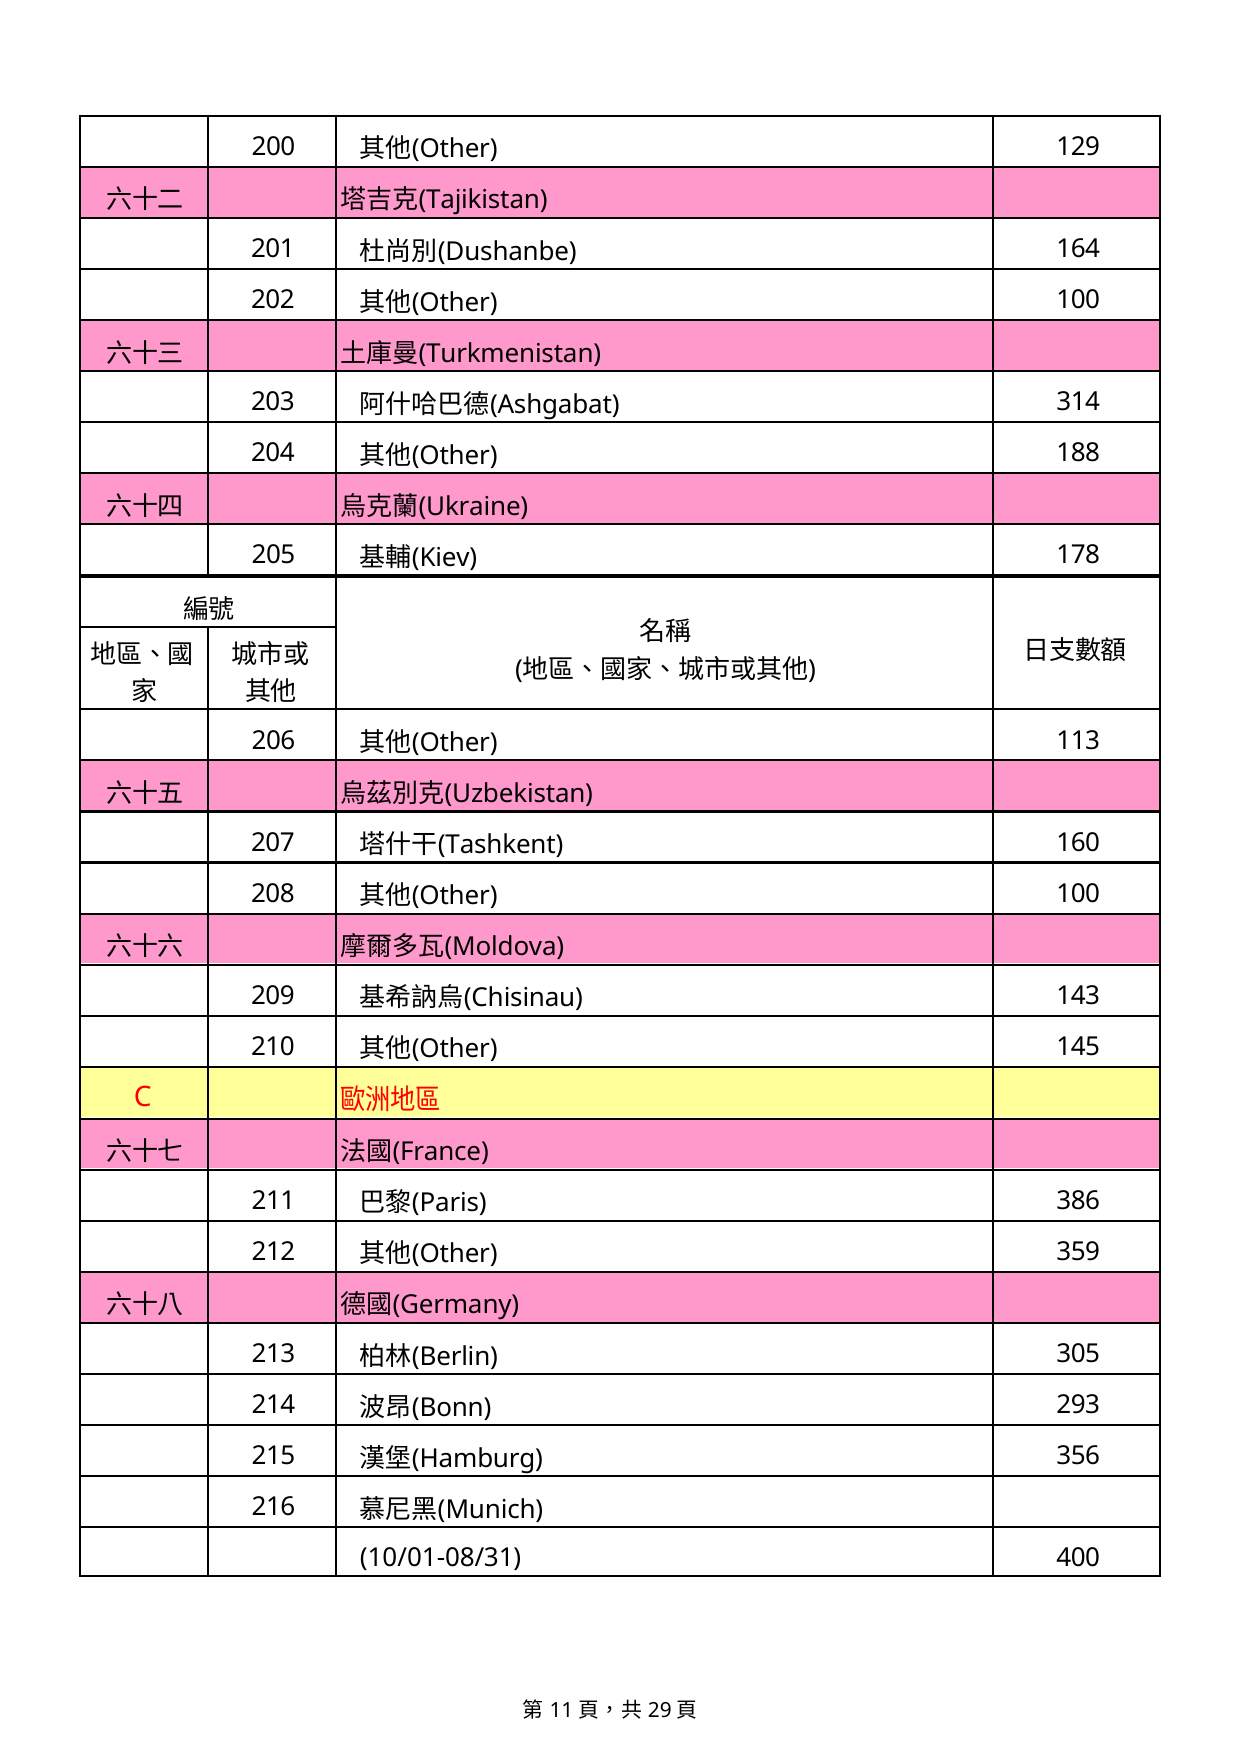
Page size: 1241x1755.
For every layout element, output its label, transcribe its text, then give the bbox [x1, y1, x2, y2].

table_cell [209, 1120, 335, 1168]
table_cell 210 [209, 1017, 335, 1066]
table_cell 法國(France) [337, 1120, 992, 1168]
table_cell [81, 1222, 207, 1271]
table_cell [994, 915, 1159, 963]
table_cell 359 [994, 1222, 1159, 1271]
table_cell 地區、國家 [81, 628, 207, 708]
table_cell 386 [994, 1171, 1159, 1219]
table_cell [209, 1068, 335, 1117]
table_cell [81, 372, 207, 421]
table_cell [81, 117, 207, 166]
table_cell 其他(Other) [337, 117, 992, 166]
table_cell C [81, 1068, 207, 1117]
table_cell 烏克蘭(Ukraine) [337, 474, 992, 523]
table_cell 200 [209, 117, 335, 166]
table_cell [81, 1324, 207, 1373]
table_header 名稱 (地區、國家、城市或其他) [337, 578, 992, 708]
table_cell 143 [994, 966, 1159, 1014]
table_cell 六十八 [81, 1273, 207, 1322]
table_cell 基輔(Kiev) [337, 525, 992, 574]
table_cell [209, 168, 335, 217]
table_cell 113 [994, 710, 1159, 759]
table_cell 其他(Other) [337, 1017, 992, 1066]
table_cell 206 [209, 710, 335, 759]
table_cell 145 [994, 1017, 1159, 1066]
table_cell [81, 525, 207, 574]
table_cell [81, 1171, 207, 1219]
table_cell 其他(Other) [337, 710, 992, 759]
table_cell 160 [994, 813, 1159, 861]
table_cell 塔什干(Tashkent) [337, 813, 992, 861]
table_cell [81, 1477, 207, 1526]
table_cell 柏林(Berlin) [337, 1324, 992, 1373]
table_cell 209 [209, 966, 335, 1014]
table_cell [209, 761, 335, 810]
table_cell 188 [994, 423, 1159, 472]
table_cell [209, 474, 335, 523]
table_cell 208 [209, 864, 335, 912]
table_cell 164 [994, 219, 1159, 268]
table_cell [994, 1477, 1159, 1526]
table_cell 慕尼黑(Munich) [337, 1477, 992, 1526]
table_cell 阿什哈巴德(Ashgabat) [337, 372, 992, 421]
table_cell [209, 321, 335, 370]
table_cell 巴黎(Paris) [337, 1171, 992, 1219]
table_cell 202 [209, 270, 335, 319]
table_cell 205 [209, 525, 335, 574]
table_cell [81, 710, 207, 759]
table_cell 摩爾多瓦(Moldova) [337, 915, 992, 963]
table_cell 214 [209, 1375, 335, 1424]
table_cell 203 [209, 372, 335, 421]
table_cell 塔吉克(Tajikistan) [337, 168, 992, 217]
table_cell 歐洲地區 [337, 1068, 992, 1117]
table_cell 293 [994, 1375, 1159, 1424]
table_cell 204 [209, 423, 335, 472]
table_cell (10/01-08/31) [337, 1528, 992, 1575]
table_cell [994, 474, 1159, 523]
table_cell 城市或其他 [209, 628, 335, 708]
table_cell 六十七 [81, 1120, 207, 1168]
table_cell 六十二 [81, 168, 207, 217]
table_cell 100 [994, 864, 1159, 912]
table_cell 其他(Other) [337, 1222, 992, 1271]
table_cell 356 [994, 1426, 1159, 1475]
table_cell [209, 1528, 335, 1575]
table_cell 212 [209, 1222, 335, 1271]
table_cell 216 [209, 1477, 335, 1526]
table_cell [994, 1068, 1159, 1117]
table_cell [209, 915, 335, 963]
table_cell [81, 813, 207, 861]
table_cell [994, 1273, 1159, 1322]
table_cell [81, 1375, 207, 1424]
table_cell [81, 1426, 207, 1475]
table_cell [81, 423, 207, 472]
table_cell 烏茲別克(Uzbekistan) [337, 761, 992, 810]
table_cell [81, 219, 207, 268]
table_cell 波昂(Bonn) [337, 1375, 992, 1424]
table_cell 201 [209, 219, 335, 268]
table_cell 211 [209, 1171, 335, 1219]
table_cell 314 [994, 372, 1159, 421]
table_cell 漢堡(Hamburg) [337, 1426, 992, 1475]
table_cell 213 [209, 1324, 335, 1373]
table_cell 土庫曼(Turkmenistan) [337, 321, 992, 370]
table_cell 六十四 [81, 474, 207, 523]
table_cell 其他(Other) [337, 270, 992, 319]
table_cell 基希訥烏(Chisinau) [337, 966, 992, 1014]
table_cell [994, 168, 1159, 217]
table_cell [81, 1017, 207, 1066]
table_cell [994, 761, 1159, 810]
table_cell [81, 864, 207, 912]
table_cell 207 [209, 813, 335, 861]
table_cell [81, 966, 207, 1014]
table_cell 215 [209, 1426, 335, 1475]
table_cell [81, 1528, 207, 1575]
table_cell 400 [994, 1528, 1159, 1575]
table_cell 德國(Germany) [337, 1273, 992, 1322]
table_cell 其他(Other) [337, 864, 992, 912]
table_cell [994, 321, 1159, 370]
table_cell 六十六 [81, 915, 207, 963]
table_cell 六十五 [81, 761, 207, 810]
table_cell 178 [994, 525, 1159, 574]
table_cell 129 [994, 117, 1159, 166]
table_cell 六十三 [81, 321, 207, 370]
table_header 日支數額 [994, 578, 1159, 708]
table_cell [994, 1120, 1159, 1168]
table_header 編號 [81, 578, 335, 626]
table_cell 100 [994, 270, 1159, 319]
table_cell 其他(Other) [337, 423, 992, 472]
table_cell 305 [994, 1324, 1159, 1373]
table_cell [209, 1273, 335, 1322]
table_cell 杜尚別(Dushanbe) [337, 219, 992, 268]
table_cell [81, 270, 207, 319]
